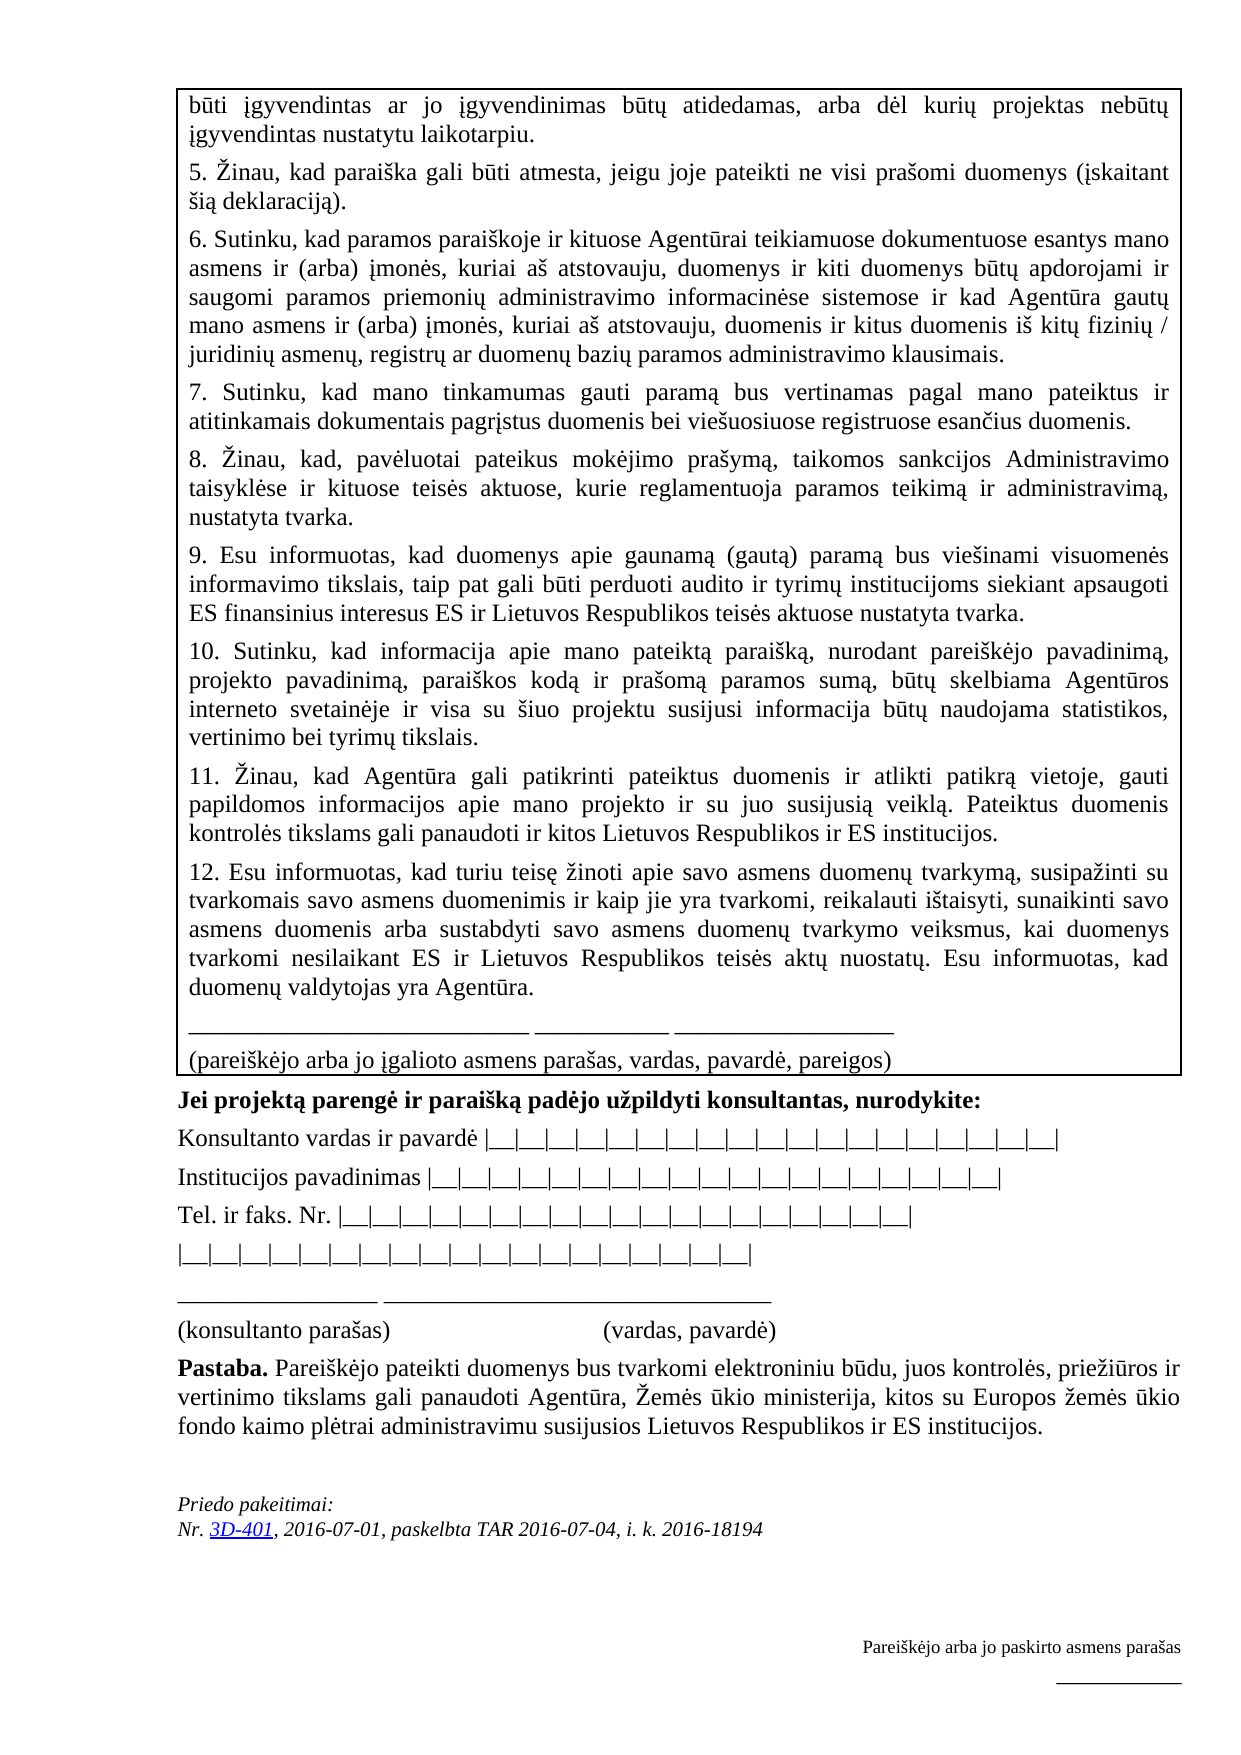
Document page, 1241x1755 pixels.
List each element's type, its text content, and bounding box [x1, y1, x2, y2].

text Pastaba. Pareiškėjo pateikti duomenys bus tvarkomi elektroniniu būdu, juos kontrolės, priežiūros ir vertinimo tikslams gali panaudoti Agentūra, Žemės ūkio ministerija, kitos su Europos žemės ūkio fondo kaimo plėtrai administravimu susijusios Lietuvos Respublikos ir ES institucijos. [177, 1353, 1181, 1440]
text Priedo pakeitimai: [177, 1492, 1181, 1516]
text Institucijos pavadinimas |__|__|__|__|__|__|__|__|__|__|__|__|__|__|__|__|__|__|__| [177, 1162, 1181, 1191]
text Tel. ir faks. Nr. |__|__|__|__|__|__|__|__|__|__|__|__|__|__|__|__|__|__|__| [177, 1200, 1181, 1229]
text ________________ _______________________________ [177, 1277, 1181, 1306]
table_header būti įgyvendintas ar jo įgyvendinimas būtų atidedamas, arba dėl kurių projektas nebūtų įgyvendintas nustatytu laikotarpiu. 5. Žinau, kad paraiška gali būti atmesta, jeigu joje pateikti ne visi prašomi duomenys (įskaitant šią deklaraciją). 6. Sutinku, kad paramos paraiškoje ir kituose Agentūrai teikiamuose dokumentuose esantys mano asmens ir (arba) įmonės, kuriai aš atstovauju, duomenys ir kiti duomenys būtų apdorojami ir saugomi paramos priemonių administravimo informacinėse sistemose ir kad Agentūra gautų mano asmens ir (arba) įmonės, kuriai aš atstovauju, duomenis ir kitus duomenis iš kitų fizinių / juridinių asmenų, registrų ar duomenų bazių paramos administravimo klausimais. 7. Sutinku, kad mano tinkamumas gauti paramą bus vertinamas pagal mano pateiktus ir atitinkamais dokumentais pagrįstus duomenis bei viešuosiuose registruose esančius duomenis. 8. Žinau, kad, pavėluotai pateikus mokėjimo prašymą, taikomos sankcijos Administravimo taisyklėse ir kituose teisės aktuose, kurie reglamentuoja paramos teikimą ir administravimą, nustatyta tvarka. 9. Esu informuotas, kad duomenys apie gaunamą (gautą) paramą bus viešinami visuomenės informavimo tikslais, taip pat gali būti perduoti audito ir tyrimų institucijoms siekiant apsaugoti ES finansinius interesus ES ir Lietuvos Respublikos teisės aktuose nustatyta tvarka. 10. Sutinku, kad informacija apie mano pateiktą paraišką, nurodant pareiškėjo pavadinimą, projekto pavadinimą, paraiškos kodą ir prašomą paramos sumą, būtų skelbiama Agentūros interneto svetainėje ir visa su šiuo projektu susijusi informacija būtų naudojama statistikos, vertinimo bei tyrimų tikslais. 11. Žinau, kad Agentūra gali patikrinti pateiktus duomenis ir atlikti patikrą vietoje, gauti papildomos informacijos apie mano projekto ir su juo susijusią veiklą. Pateiktus duomenis kontrolės tikslams gali panaudoti ir kitos Lietuvos Respublikos ir ES institucijos. 12. Esu informuotas, kad turiu teisę žinoti apie savo asmens duomenų tvarkymą, susipažinti su tvarkomais savo asmens duomenimis ir kaip jie yra tvarkomi, reikalauti ištaisyti, sunaikinti savo asmens duomenis arba sustabdyti savo asmens duomenų tvarkymo veiksmus, kai duomenys tvarkomi nesilaikant ES ir Lietuvos Respublikos teisės aktų nuostatų. Esu informuotas, kad duomenų valdytojas yra Agentūra. ____________________________ ___________ __________________ (pareiškėjo arba jo įgalioto asmens parašas, vardas, pavardė, pareigos) [178, 90, 1180, 1073]
text (konsultanto parašas) (vardas, pavardė) [177, 1315, 1181, 1344]
text Konsultanto vardas ir pavardė |__|__|__|__|__|__|__|__|__|__|__|__|__|__|__|__|__|__|__| [177, 1123, 1181, 1152]
text Nr. 3D-401, 2016-07-01, paskelbta TAR 2016-07-04, i. k. 2016-18194 [177, 1516, 1181, 1541]
text Jei projektą parengė ir paraišką padėjo užpildyti konsultantas, nurodykite: [177, 1085, 1181, 1114]
text |__|__|__|__|__|__|__|__|__|__|__|__|__|__|__|__|__|__|__| [177, 1238, 1181, 1267]
